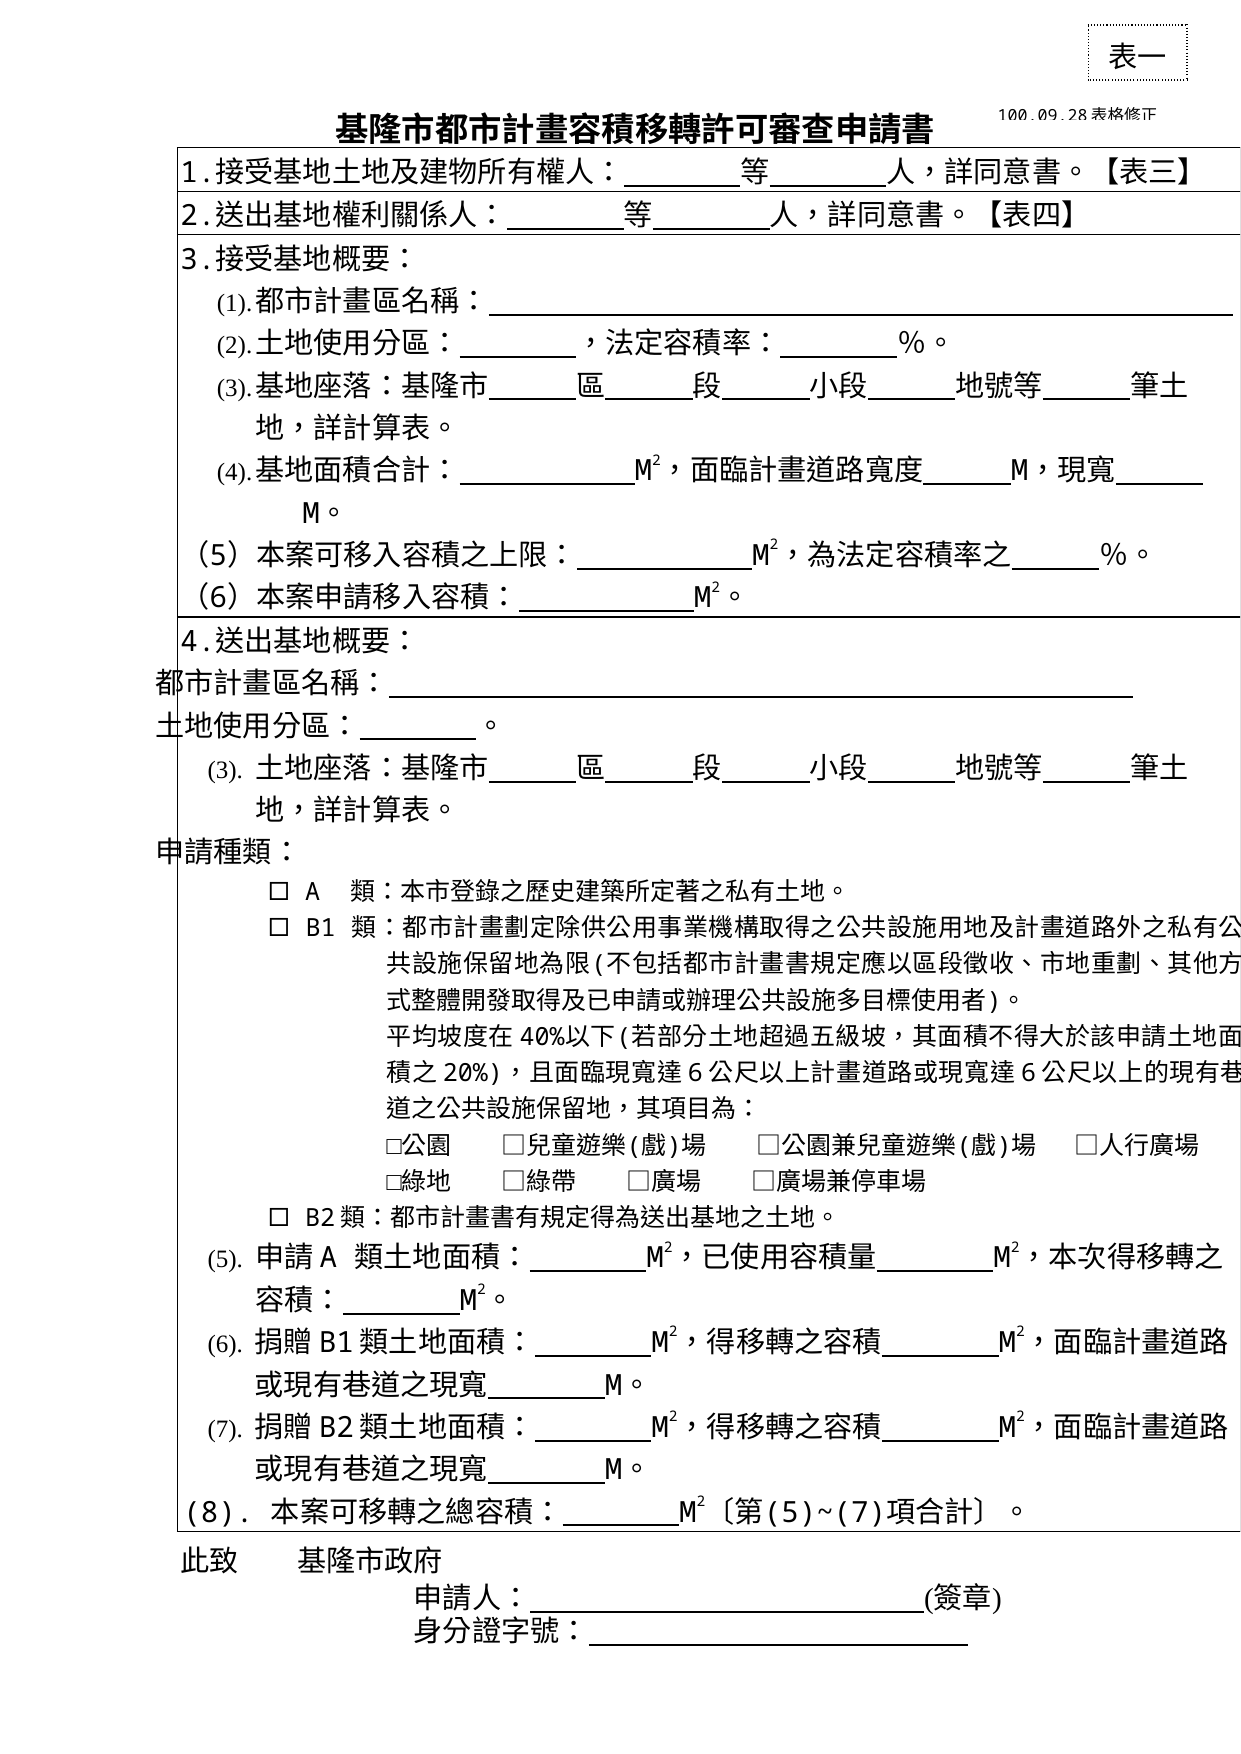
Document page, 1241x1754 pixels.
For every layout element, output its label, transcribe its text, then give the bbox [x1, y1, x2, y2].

text 表一 [1104, 33, 1171, 72]
table_header 1.接受基地土地及建物所有權人： 等 人，詳同意書。【表三】 [178, 148, 1240, 191]
text [1088, 24, 1188, 81]
text 100.09.28表格修正版 [997, 102, 1173, 120]
table_cell 4.送出基地概要： 都市計畫區名稱： 土地使用分區： 。 土地座落：基隆市 區 段 小段 地號等 筆土地，詳計算表。 申請種類：  A 類：本市登錄之歷史建築所定著之私有土地。  B1 類：都市計畫劃定除供公用事業機構取得之公共設施用地及計畫道路外之私有公共設施保留地為限(不包括都市計畫書規定應以區段徵收、市地重劃、其他方式整體開發取得及已申請或辦理公共設施多目標使用者)。 平均坡度在40%以下(若部分土地超過五級坡，其面積不得大於該申請土地面積之20%)，且面臨現寬達6公尺以上計畫道路或現寬達6公尺以上的現有巷道之公共設施保留地，其項目為： □公園 □兒童遊樂(戲)場 □公園兼兒童遊樂(戲)場 □人行廣場 □綠地 □綠帶 □廣場 □廣場兼停車場  B2類：都市計畫書有規定得為送出基地之土地。 申請A 類土地面積： M2，已使用容積量 M2，本次得移轉之容積： M2。 捐贈B1類土地面積： M2，得移轉之容積 M2，面臨計畫道路或現有巷道之現寬 M。 捐贈B2類土地面積： M2，得移轉之容積 M2，面臨計畫道路或現有巷道之現寬 M。 (8). 本案可移轉之總容積： M2〔第(5)~(7)項合計〕。 [178, 618, 1240, 1531]
table_cell 3.接受基地概要： 都市計畫區名稱： 土地使用分區： ，法定容積率： ％。 基地座落：基隆市 區 段 小段 地號等 筆土地，詳計算表。 基地面積合計： M2，面臨計畫道路寬度 M，現寬 M。 （5）本案可移入容積之上限： M2，為法定容積率之 ％。 （6）本案申請移入容積： M2。 [178, 235, 1240, 616]
table_cell 此致 基隆市政府 申請人： (簽章) 身分證字號： [177, 1532, 1240, 1665]
table_cell 2.送出基地權利關係人： 等 人，詳同意書。【表四】 [178, 192, 1240, 234]
text 基隆市都市計畫容積移轉許可審查申請書 [177, 94, 1188, 147]
